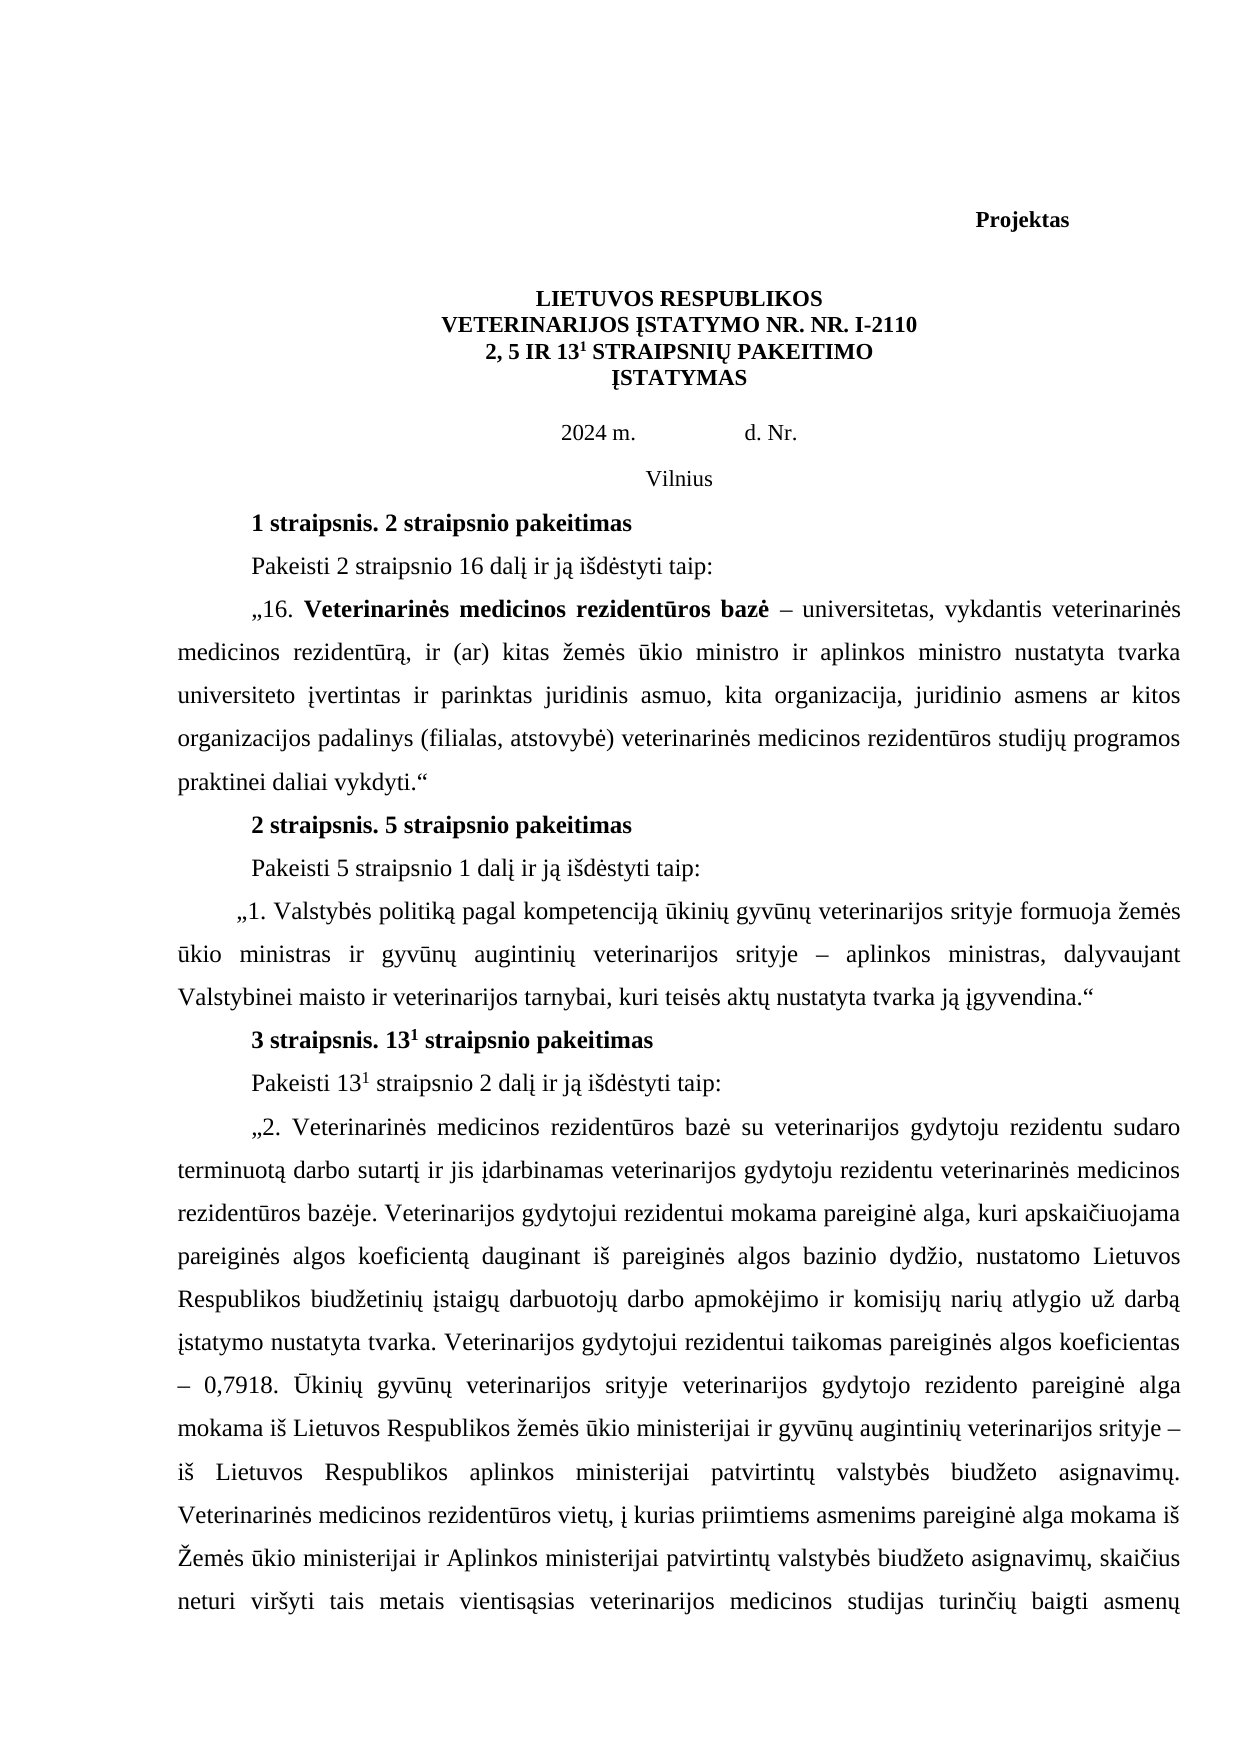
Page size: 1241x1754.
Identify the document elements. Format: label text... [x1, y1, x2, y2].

text Pakeisti 131 straipsnio 2 dalį ir ją išdėstyti taip: [177, 1068, 1181, 1097]
text Pakeisti 5 straipsnio 1 dalį ir ją išdėstyti taip: [177, 853, 1181, 882]
text 2024 m. d. Nr. [177, 417, 1181, 446]
text Vilnius [177, 462, 1181, 491]
text 3 straipsnis. 131 straipsnio pakeitimas [177, 1025, 1181, 1054]
text „2. Veterinarinės medicinos rezidentūros bazė su veterinarijos gydytoju rezidentu sudaro terminuotą darbo sutartį ir jis įdarbinamas veterinarijos gydytoju rezidentu veterinarinės medicinos rezidentūros bazėje. Veterinarijos gydytojui rezidentui mokama pareiginė alga, kuri apskaičiuojama pareiginės algos koeficientą dauginant iš pareiginės algos bazinio dydžio, nustatomo Lietuvos Respublikos biudžetinių įstaigų darbuotojų darbo apmokėjimo ir komisijų narių atlygio už darbą įstatymo nustatyta tvarka. Veterinarijos gydytojui rezidentui taikomas pareiginės algos koeficientas – 0,7918. Ūkinių gyvūnų veterinarijos srityje veterinarijos gydytojo rezidento pareiginė alga mokama iš Lietuvos Respublikos žemės ūkio ministerijai ir gyvūnų augintinių veterinarijos srityje – iš Lietuvos Respublikos aplinkos ministerijai patvirtintų valstybės biudžeto asignavimų. Veterinarinės medicinos rezidentūros vietų, į kurias priimtiems asmenims pareiginė alga mokama iš Žemės ūkio ministerijai ir Aplinkos ministerijai patvirtintų valstybės biudžeto asignavimų, skaičius neturi viršyti tais metais vientisąsias veterinarijos medicinos studijas turinčių baigti asmenų [177, 1112, 1181, 1615]
text VETERINARIJOS ĮSTATYMO NR. NR. I-2110 [177, 311, 1181, 338]
text 1 straipsnis. 2 straipsnio pakeitimas [177, 508, 1181, 537]
text Pakeisti 2 straipsnio 16 dalį ir ją išdėstyti taip: [177, 551, 1181, 580]
text Projektas [177, 206, 1181, 232]
text „16. Veterinarinės medicinos rezidentūros bazė – universitetas, vykdantis veterinarinės medicinos rezidentūrą, ir (ar) kitas žemės ūkio ministro ir aplinkos ministro nustatyta tvarka universiteto įvertintas ir parinktas juridinis asmuo, kita organizacija, juridinio asmens ar kitos organizacijos padalinys (filialas, atstovybė) veterinarinės medicinos rezidentūros studijų programos praktinei daliai vykdyti.“ [177, 594, 1181, 795]
text LIETUVOS RESPUBLIKOS [177, 285, 1181, 311]
text 2, 5 IR 131 STRAIPSNIŲ PAKEITIMO [177, 338, 1181, 364]
text 2 straipsnis. 5 straipsnio pakeitimas [177, 810, 1181, 838]
text „1. Valstybės politiką pagal kompetenciją ūkinių gyvūnų veterinarijos srityje formuoja žemės ūkio ministras ir gyvūnų augintinių veterinarijos srityje – aplinkos ministras, dalyvaujant Valstybinei maisto ir veterinarijos tarnybai, kuri teisės aktų nustatyta tvarka ją įgyvendina.“ [177, 896, 1181, 1011]
text ĮSTATYMAS [177, 364, 1181, 390]
